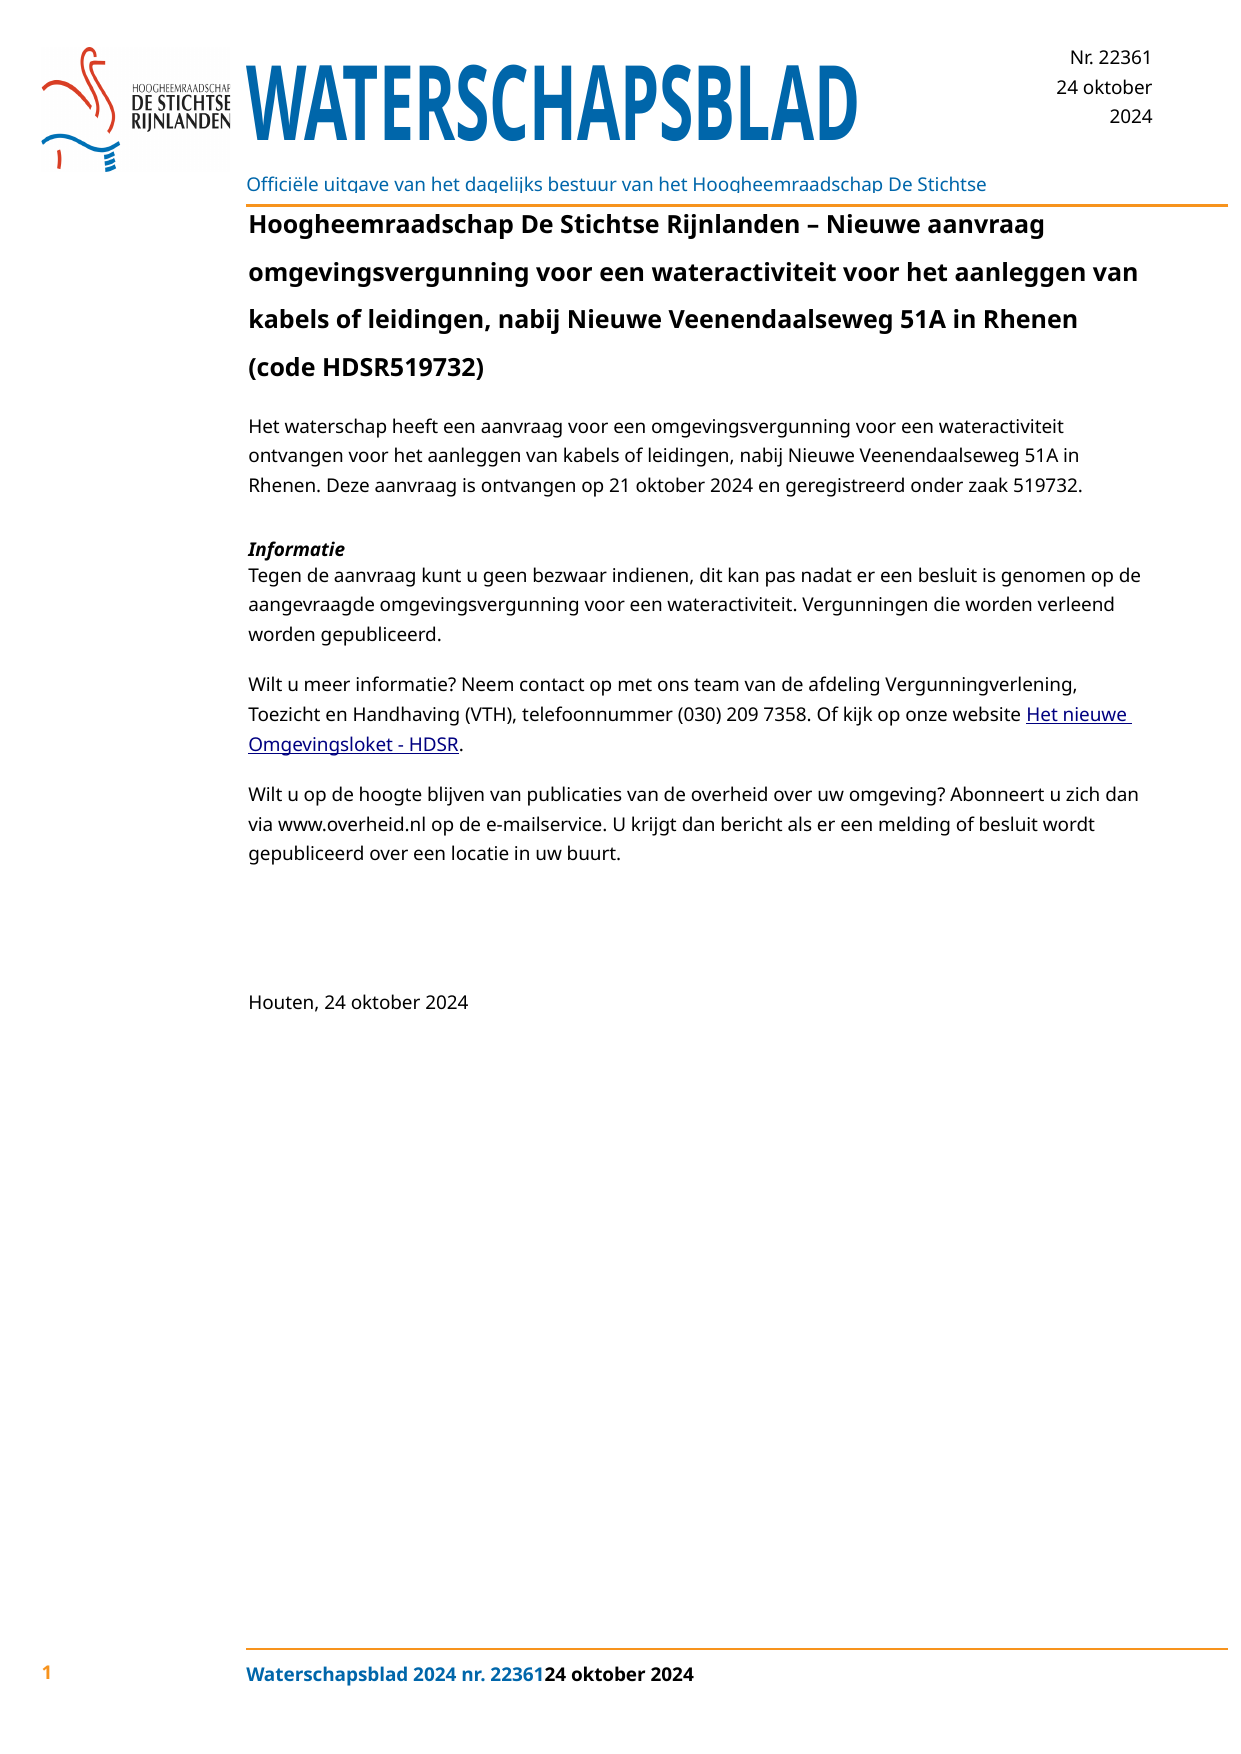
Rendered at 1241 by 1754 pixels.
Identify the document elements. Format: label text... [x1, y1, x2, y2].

text Wilt u op de hoogte blijven van publicaties van de overheid over uw omgeving? Abonneert u zich dan via www.overheid.nl op de e-mailservice. U krijgt dan bericht als er een melding of besluit wordt gepubliceerd over een locatie in uw buurt. [248, 781, 1152, 866]
text Wilt u meer informatie? Neem contact op met ons team van de afdeling Vergunningverlening, Toezicht en Handhaving (VTH), telefoonnummer (030) 209 7358. Of kijk op onze website Het nieuwe Omgevingsloket - HDSR. [248, 672, 1152, 756]
text Tegen de aanvraag kunt u geen bezwaar indienen, dit kan pas nadat er een besluit is genomen op de aangevraagde omgevingsvergunning voor een wateractiviteit. Vergunningen die worden verleend worden gepubliceerd. [248, 562, 1152, 647]
text Hoogheemraadschap De Stichtse Rijnlanden – Nieuwe aanvraag omgevingsvergunning voor een wateractiviteit voor het aanleggen van kabels of leidingen, nabij Nieuwe Veenendaalseweg 51A in Rhenen (code HDSR519732) [248, 207, 1152, 384]
text Het waterschap heeft een aanvraag voor een omgevingsvergunning voor een wateractiviteit ontvangen voor het aanleggen van kabels of leidingen, nabij Nieuwe Veenendaalseweg 51A in Rhenen. Deze aanvraag is ontvangen op 21 oktober 2024 en geregistreerd onder zaak 519732. [248, 413, 1152, 498]
text Houten, 24 oktober 2024 [248, 989, 1152, 1015]
text Informatie [248, 536, 1152, 562]
picture [41, 47, 231, 172]
